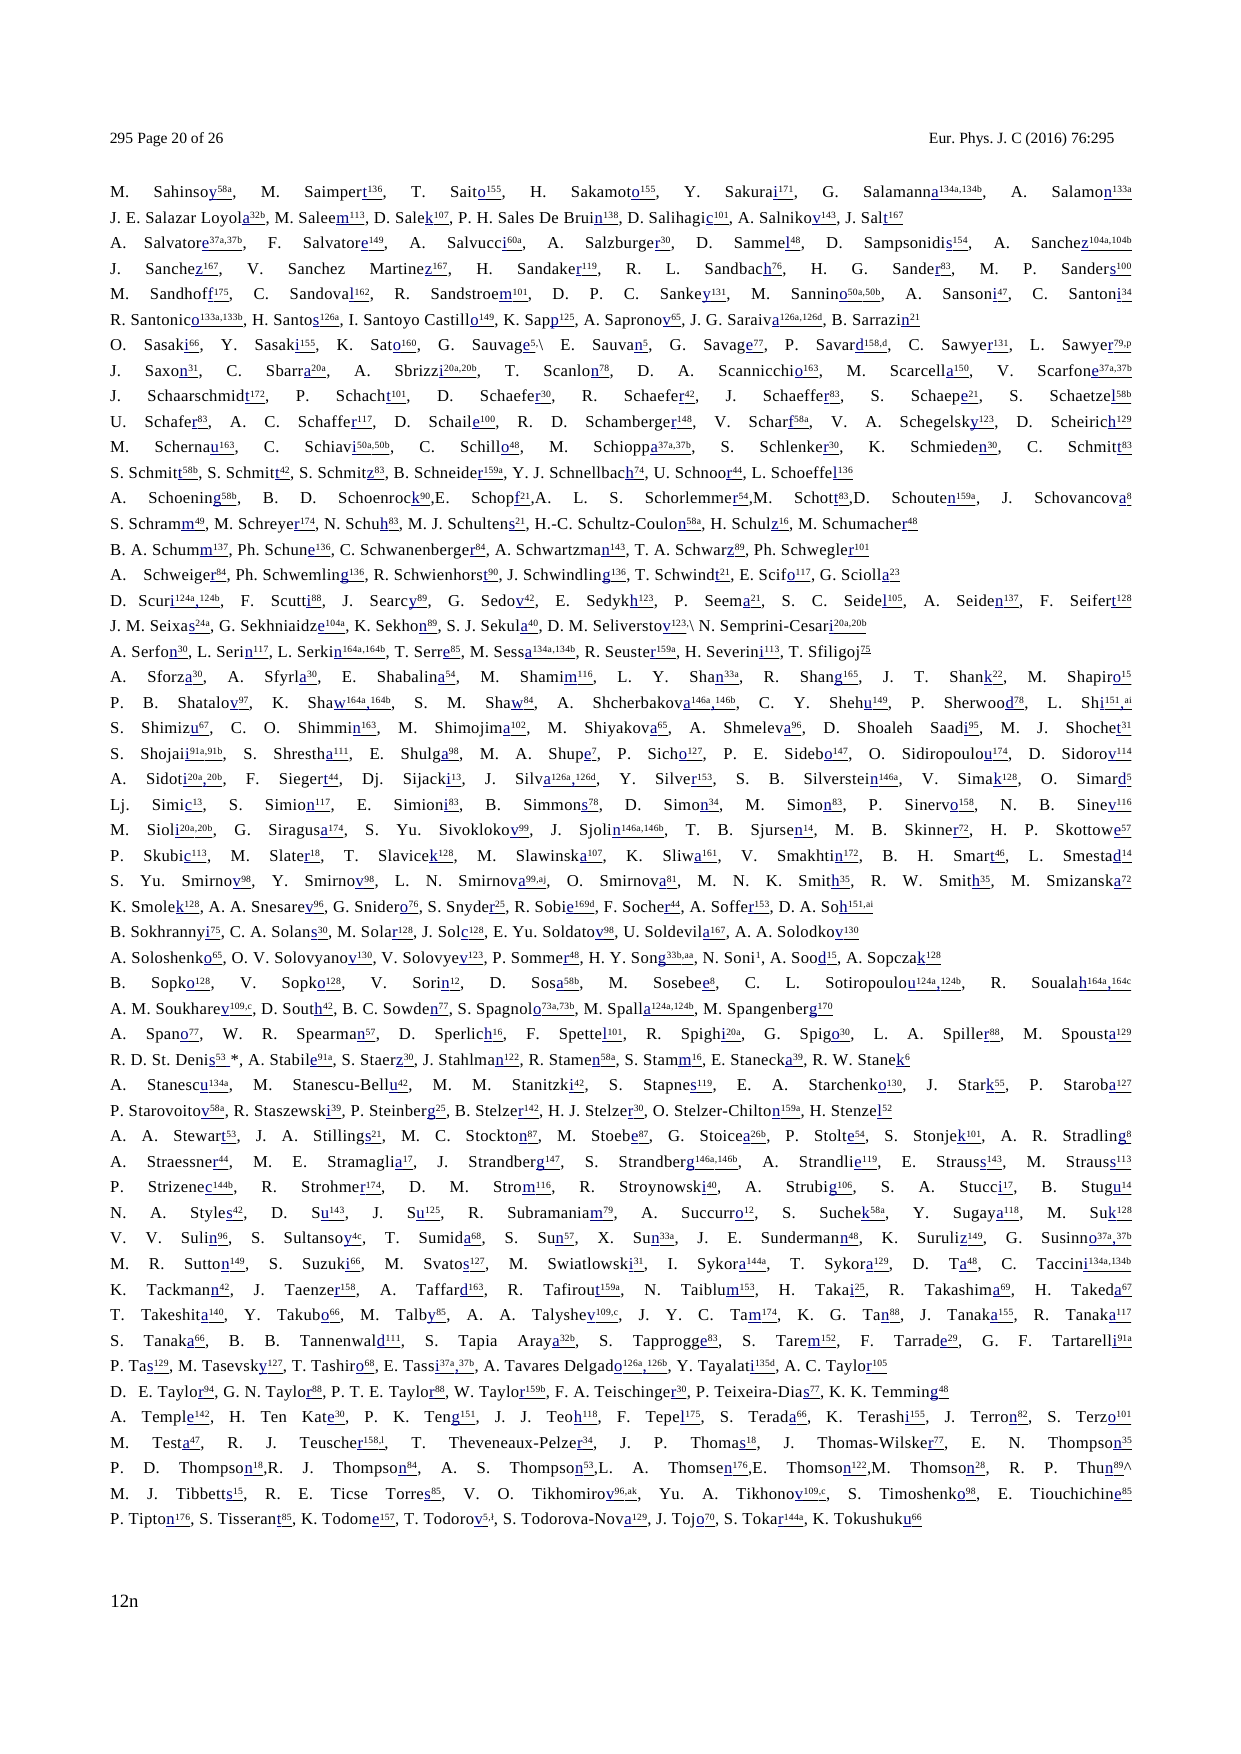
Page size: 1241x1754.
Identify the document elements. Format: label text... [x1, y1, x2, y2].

list Schweiger84, Ph. Schwemling136, R. Schwienhorst90, J. Schwindling136, T. Schwindt21, E. Scifo117, G. Sciolla23 [110, 560, 1132, 586]
text O. Sasaki66, Y. Sasaki155, K. Sato160, G. Sauvage5,\ E. Sauvan5, G. Savage77, P. Savard158,d, C. Sawyer131, L. Sawyer79,p J. Saxon31, C. Sbarra20a, A. Sbrizzi20a,20b, T. Scanlon78, D. A. Scannicchio163, M. Scarcella150, V. Scarfone37a,37b J. Schaarschmidt172, P. Schacht101, D. Schaefer30, R. Schaefer42, J. Schaeffer83, S. Schaepe21, S. Schaetzel58b U. Schafer83, A. C. Schaffer117, D. Schaile100, R. D. Schamberger148, V. Scharf58a, V. A. Schegelsky123, D. Scheirich129 M. Schernau163, C. Schiavi50a,50b, C. Schillo48, M. Schioppa37a,37b, S. Schlenker30, K. Schmieden30, C. Schmitt83 S. Schmitt58b, S. Schmitt42, S. Schmitz83, B. Schneider159a, Y. J. Schnellbach74, U. Schnoor44, L. Schoeffel136 [110, 330, 1132, 483]
list Scuri124a,124b, F. Scutti88, J. Searcy89, G. Sedov42, E. Sedykh123, P. Seema21, S. C. Seidel105, A. Seiden137, F. Seifert128 J. M. Seixas24a, G. Sekhniaidze104a, K. Sekhon89, S. J. Sekula40, D. M. Seliverstov123,\ N. Semprini-Cesari20a,20b [110, 586, 1132, 637]
list E. Taylor94, G. N. Taylor88, P. T. E. Taylor88, W. Taylor159b, F. A. Teischinger30, P. Teixeira-Dias77, K. K. Temming48 [110, 1377, 1132, 1402]
list Soloshenko65, O. V. Solovyanov130, V. Solovyev123, P. Sommer48, H. Y. Song33b,aa, N. Soni1, A. Sood15, A. Sopczak128 [110, 943, 1132, 968]
list A. Stewart53, J. A. Stillings21, M. C. Stockton87, M. Stoebe87, G. Stoicea26b, P. Stolte54, S. Stonjek101, A. R. Stradling8 A. Straessner44, M. E. Stramaglia17, J. Strandberg147, S. Strandberg146a,146b, A. Strandlie119, E. Strauss143, M. Strauss113 P. Strizenec144b, R. Strohmer174, D. M. Strom116, R. Stroynowski40, A. Strubig106, S. A. Stucci17, B. Stugu14 N. A. Styles42, D. Su143, J. Su125, R. Subramaniam79, A. Succurro12, S. Suchek58a, Y. Sugaya118, M. Suk128 V. V. Sulin96, S. Sultansoy4c, T. Sumida68, S. Sun57, X. Sun33a, J. E. Sundermann48, K. Suruliz149, G. Susinno37a,37b M. R. Sutton149, S. Suzuki66, M. Svatos127, M. Swiatlowski31, I. Sykora144a, T. Sykora129, D. Ta48, C. Taccini134a,134b K. Tackmann42, J. Taenzer158, A. Taffard163, R. Tafirout159a, N. Taiblum153, H. Takai25, R. Takashima69, H. Takeda67 T. Takeshita140, Y. Takubo66, M. Talby85, A. A. Talyshev109,c, J. Y. C. Tam174, K. G. Tan88, J. Tanaka155, R. Tanaka117 S. Tanaka66, B. B. Tannenwald111, S. Tapia Araya32b, S. Tapprogge83, S. Tarem152, F. Tarrade29, G. F. Tartarelli91a P. Tas129, M. Tasevsky127, T. Tashiro68, E. Tassi37a,37b, A. Tavares Delgado126a,126b, Y. Tayalati135d, A. C. Taylor105 [110, 1121, 1132, 1377]
text 12n [110, 1593, 199, 1611]
list Sokhrannyi75, C. A. Solans30, M. Solar128, J. Solc128, E. Yu. Soldatov98, U. Soldevila167, A. A. Solodkov130 [110, 917, 1132, 943]
list Temple142, H. Ten Kate30, P. K. Teng151, J. J. Teoh118, F. Tepel175, S. Terada66, K. Terashi155, J. Terron82, S. Terzo101 M. Testa47, R. J. Teuscher158,l, T. Theveneaux-Pelzer34, J. P. Thomas18, J. Thomas-Wilsker77, E. N. Thompson35 P. D. Thompson18,R. J. Thompson84, A. S. Thompson53,L. A. Thomsen176,E. Thomson122,M. Thomson28, R. P. Thun89^ M. J. Tibbetts15, R. E. Ticse Torres85, V. O. Tikhomirov96,ak, Yu. A. Tikhonov109,c, S. Timoshenko98, E. Tiouchichine85 P. Tipton176, S. Tisserant85, K. Todome157, T. Todorov5,ł, S. Todorova-Nova129, J. Tojo70, S. Tokar144a, K. Tokushuku66 [110, 1402, 1132, 1530]
list Schoening58b, B. D. Schoenrock90,E. Schopf21,A. L. S. Schorlemmer54,M. Schott83,D. Schouten159a, J. Schovancova8 S. Schramm49, M. Schreyer174, N. Schuh83, M. J. Schultens21, H.-C. Schultz-Coulon58a, H. Schulz16, M. Schumacher48 [110, 483, 1132, 534]
list Stanescu134a, M. Stanescu-Bellu42, M. M. Stanitzki42, S. Stapnes119, E. A. Starchenko130, J. Stark55, P. Staroba127 P. Starovoitov58a, R. Staszewski39, P. Steinberg25, B. Stelzer142, H. J. Stelzer30, O. Stelzer-Chilton159a, H. Stenzel52 [110, 1070, 1132, 1121]
list Sopko128, V. Sopko128, V. Sorin12, D. Sosa58b, M. Sosebee8, C. L. Sotiropoulou124a,124b, R. Soualah164a,164c A. M. Soukharev109,c, D. South42, B. C. Sowden77, S. Spagnolo73a,73b, M. Spalla124a,124b, M. Spangenberg170 [110, 968, 1132, 1019]
text 295 Page 20 of 26 [109, 131, 252, 147]
list Spano77, W. R. Spearman57, D. Sperlich16, F. Spettel101, R. Spighi20a, G. Spigo30, L. A. Spiller88, M. Spousta129 R. D. St. Denis53 *, A. Stabile91a, S. Staerz30, J. Stahlman122, R. Stamen58a, S. Stamm16, E. Stanecka39, R. W. Stanek6 [110, 1019, 1132, 1070]
list A. Schumm137, Ph. Schune136, C. Schwanenberger84, A. Schwartzman143, T. A. Schwarz89, Ph. Schwegler101 [110, 534, 1132, 560]
text Eur. Phys. J. C (2016) 76:295 [929, 131, 1140, 147]
list Sforza30, A. Sfyrla30, E. Shabalina54, M. Shamim116, L. Y. Shan33a, R. Shang165, J. T. Shank22, M. Shapiro15 P. B. Shatalov97, K. Shaw164a,164b, S. M. Shaw84, A. Shcherbakova146a,146b, C. Y. Shehu149, P. Sherwood78, L. Shi151,ai S. Shimizu67, C. O. Shimmin163, M. Shimojima102, M. Shiyakova65, A. Shmeleva96, D. Shoaleh Saadi95, M. J. Shochet31 S. Shojaii91a,91b, S. Shrestha111, E. Shulga98, M. A. Shupe7, P. Sicho127, P. E. Sidebo147, O. Sidiropoulou174, D. Sidorov114 A. Sidoti20a,20b, F. Siegert44, Dj. Sijacki13, J. Silva126a,126d, Y. Silver153, S. B. Silverstein146a, V. Simak128, O. Simard5 Lj. Simic13, S. Simion117, E. Simioni83, B. Simmons78, D. Simon34, M. Simon83, P. Sinervo158, N. B. Sinev116 M. Sioli20a,20b, G. Siragusa174, S. Yu. Sivoklokov99, J. Sjolin146a,146b, T. B. Sjursen14, M. B. Skinner72, H. P. Skottowe57 P. Skubic113, M. Slater18, T. Slavicek128, M. Slawinska107, K. Sliwa161, V. Smakhtin172, B. H. Smart46, L. Smestad14 S. Yu. Smirnov98, Y. Smirnov98, L. N. Smirnova99,aj, O. Smirnova81, M. N. K. Smith35, R. W. Smith35, M. Smizanska72 K. Smolek128, A. A. Snesarev96, G. Snidero76, S. Snyder25, R. Sobie169d, F. Socher44, A. Soffer153, D. A. Soh151,ai [110, 662, 1132, 917]
list Salvatore37a,37b, F. Salvatore149, A. Salvucci60a, A. Salzburger30, D. Sammel48, D. Sampsonidis154, A. Sanchez104a,104b J. Sanchez167, V. Sanchez Martinez167, H. Sandaker119, R. L. Sandbach76, H. G. Sander83, M. P. Sanders100 M. Sandhoff175, C. Sandoval162, R. Sandstroem101, D. P. C. Sankey131, M. Sannino50a,50b, A. Sansoni47, C. Santoni34 R. Santonico133a,133b, H. Santos126a, I. Santoyo Castillo149, K. Sapp125, A. Sapronov65, J. G. Saraiva126a,126d, B. Sarrazin21 [110, 228, 1132, 330]
text M. Sahinsoy58a, M. Saimpert136, T. Saito155, H. Sakamoto155, Y. Sakurai171, G. Salamanna134a,134b, A. Salamon133a J. E. Salazar Loyola32b, M. Saleem113, D. Salek107, P. H. Sales De Bruin138, D. Salihagic101, A. Salnikov143, J. Salt167 [110, 177, 1132, 228]
list Serfon30, L. Serin117, L. Serkin164a,164b, T. Serre85, M. Sessa134a,134b, R. Seuster159a, H. Severini113, T. Sfiligoj75 [110, 637, 1132, 662]
